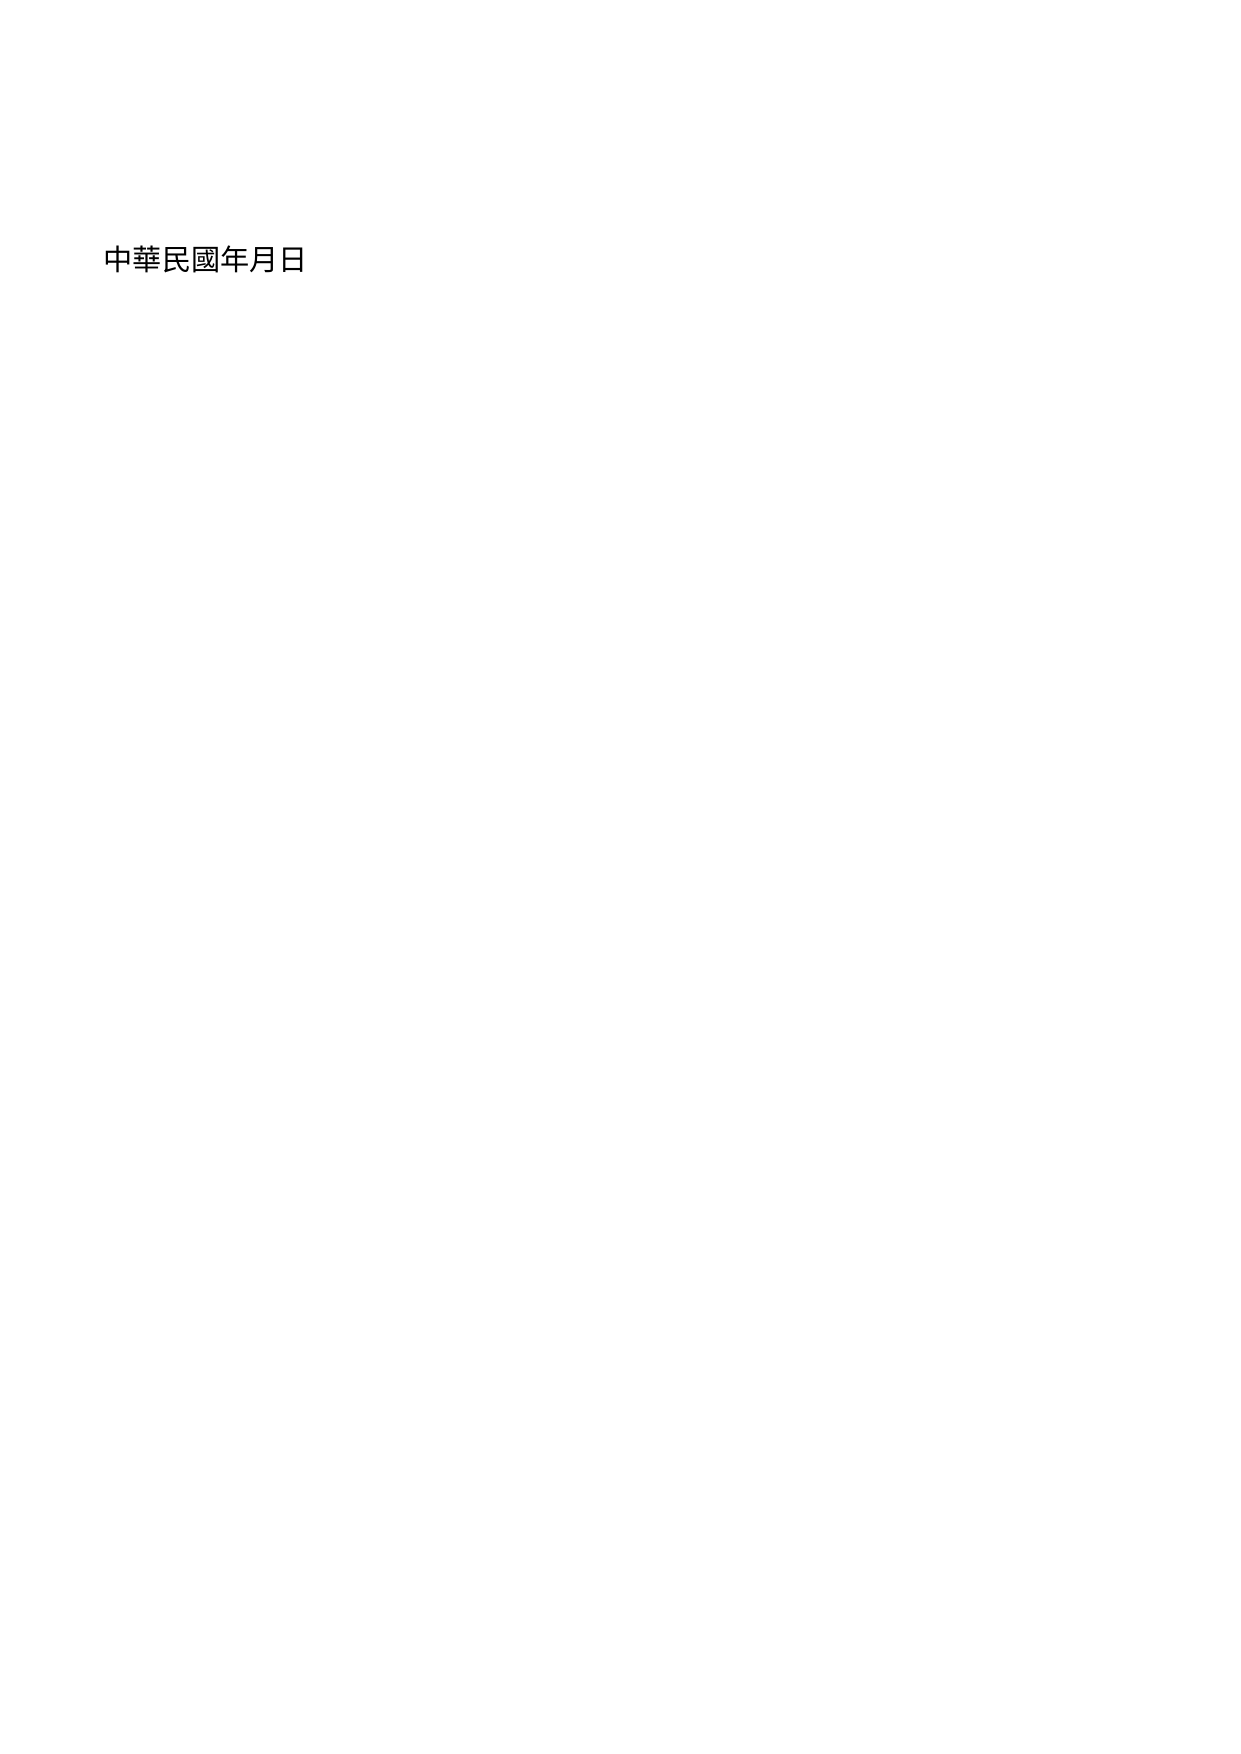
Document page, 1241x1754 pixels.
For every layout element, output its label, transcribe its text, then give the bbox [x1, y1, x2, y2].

text 中華民國年月日 [103, 216, 1107, 279]
table_header [73, 104, 1125, 216]
